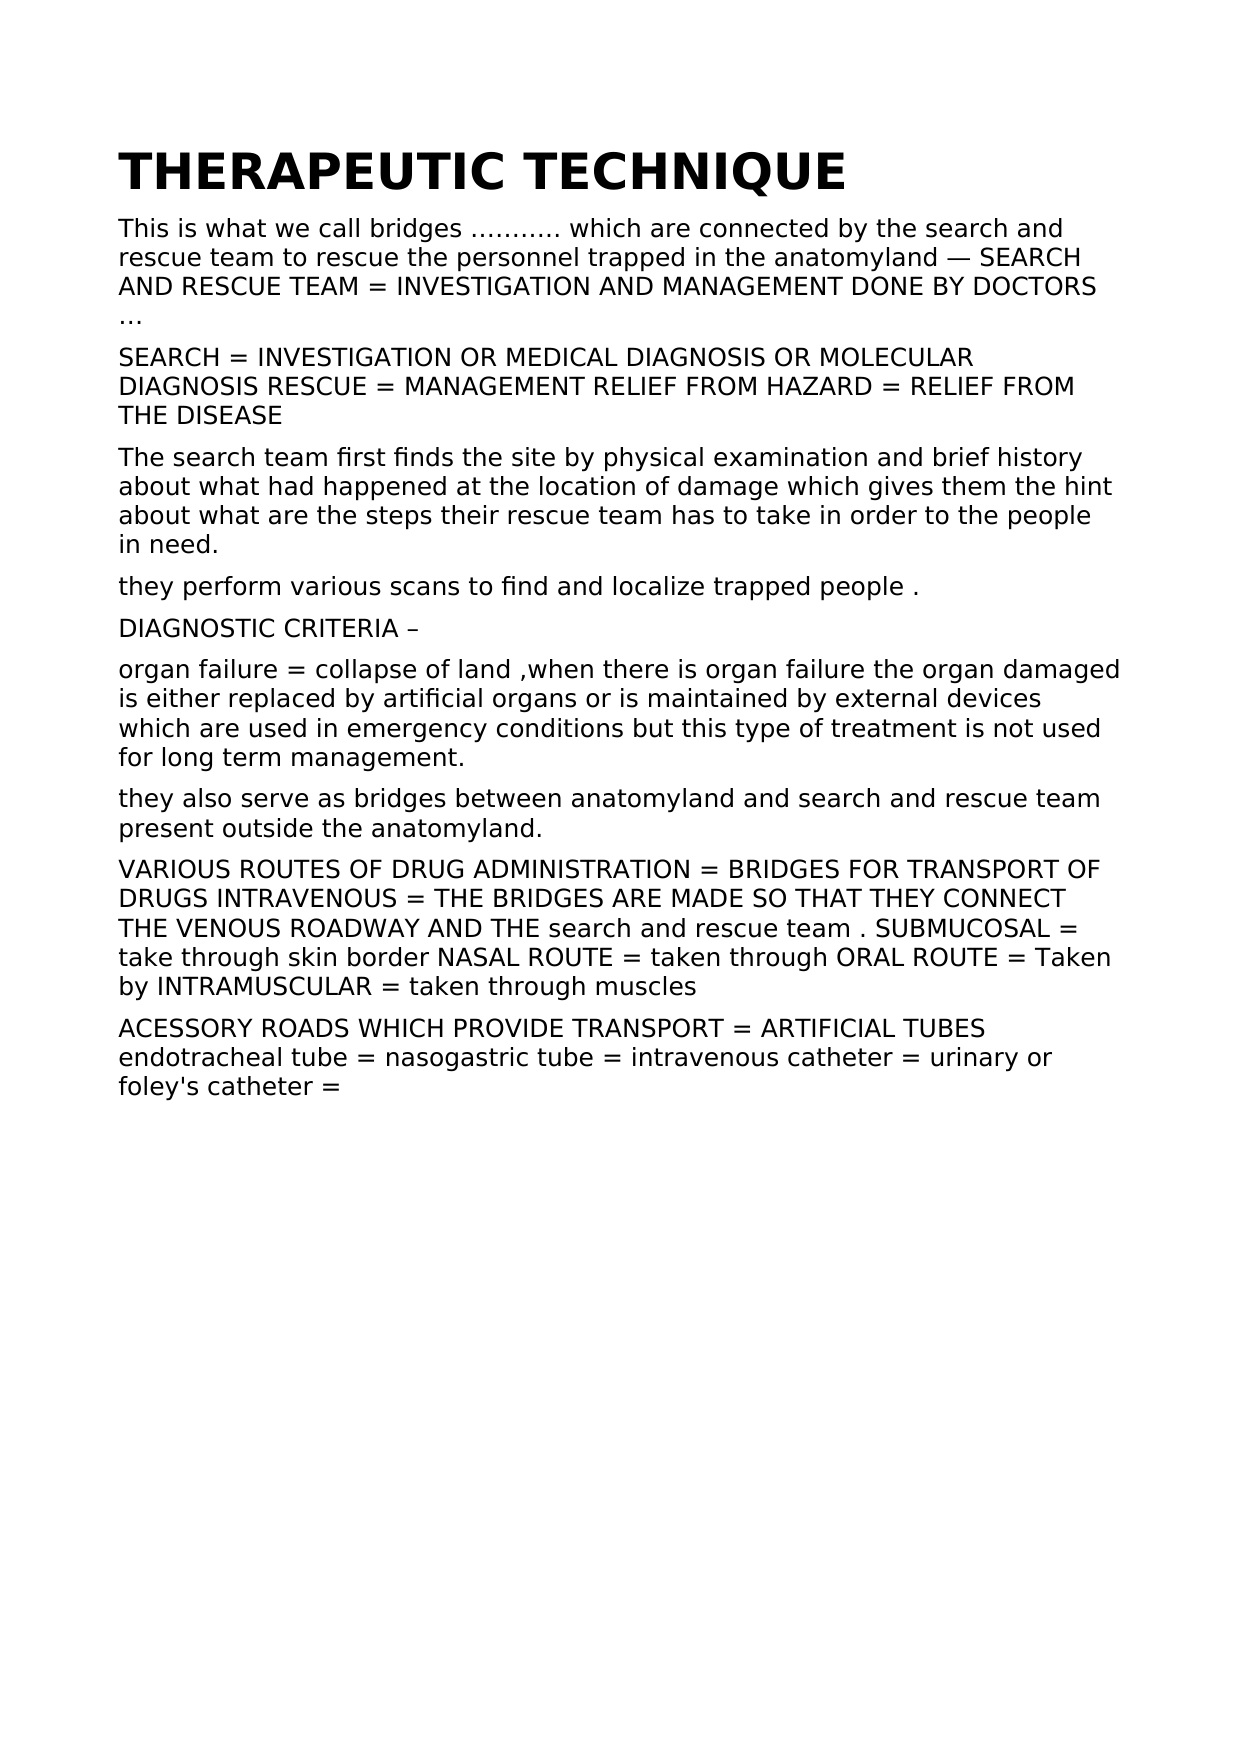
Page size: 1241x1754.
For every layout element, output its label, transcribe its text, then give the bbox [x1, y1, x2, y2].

text SEARCH = INVESTIGATION OR MEDICAL DIAGNOSIS OR MOLECULAR DIAGNOSIS RESCUE = MANAGEMENT RELIEF FROM HAZARD = RELIEF FROM THE DISEASE [118, 343, 1122, 431]
text they perform various scans to find and localize trapped people . [118, 572, 1122, 601]
text ACESSORY ROADS WHICH PROVIDE TRANSPORT = ARTIFICIAL TUBES endotracheal tube = nasogastric tube = intravenous catheter = urinary or foley's catheter = [118, 1014, 1122, 1101]
text organ failure = collapse of land ,when there is organ failure the organ damaged is either replaced by artificial organs or is maintained by external devices which are used in emergency conditions but this type of treatment is not used for long term management. [118, 656, 1122, 772]
text This is what we call bridges ……….. which are connected by the search and rescue team to rescue the personnel trapped in the anatomyland — SEARCH AND RESCUE TEAM = INVESTIGATION AND MANAGEMENT DONE BY DOCTORS … [118, 214, 1122, 331]
text VARIOUS ROUTES OF DRUG ADMINISTRATION = BRIDGES FOR TRANSPORT OF DRUGS INTRAVENOUS = THE BRIDGES ARE MADE SO THAT THEY CONNECT THE VENOUS ROADWAY AND THE search and rescue team . SUBMUCOSAL = take through skin border NASAL ROUTE = taken through ORAL ROUTE = Taken by INTRAMUSCULAR = taken through muscles [118, 856, 1122, 1001]
text they also serve as bridges between anatomyland and search and rescue team present outside the anatomyland. [118, 785, 1122, 843]
text DIAGNOSTIC CRITERIA – [118, 614, 1122, 643]
subtitle THERAPEUTIC TECHNIQUE [118, 143, 1122, 201]
text The search team first finds the site by physical examination and brief history about what had happened at the location of damage which gives them the hint about what are the steps their rescue team has to take in order to the people in need. [118, 443, 1122, 560]
